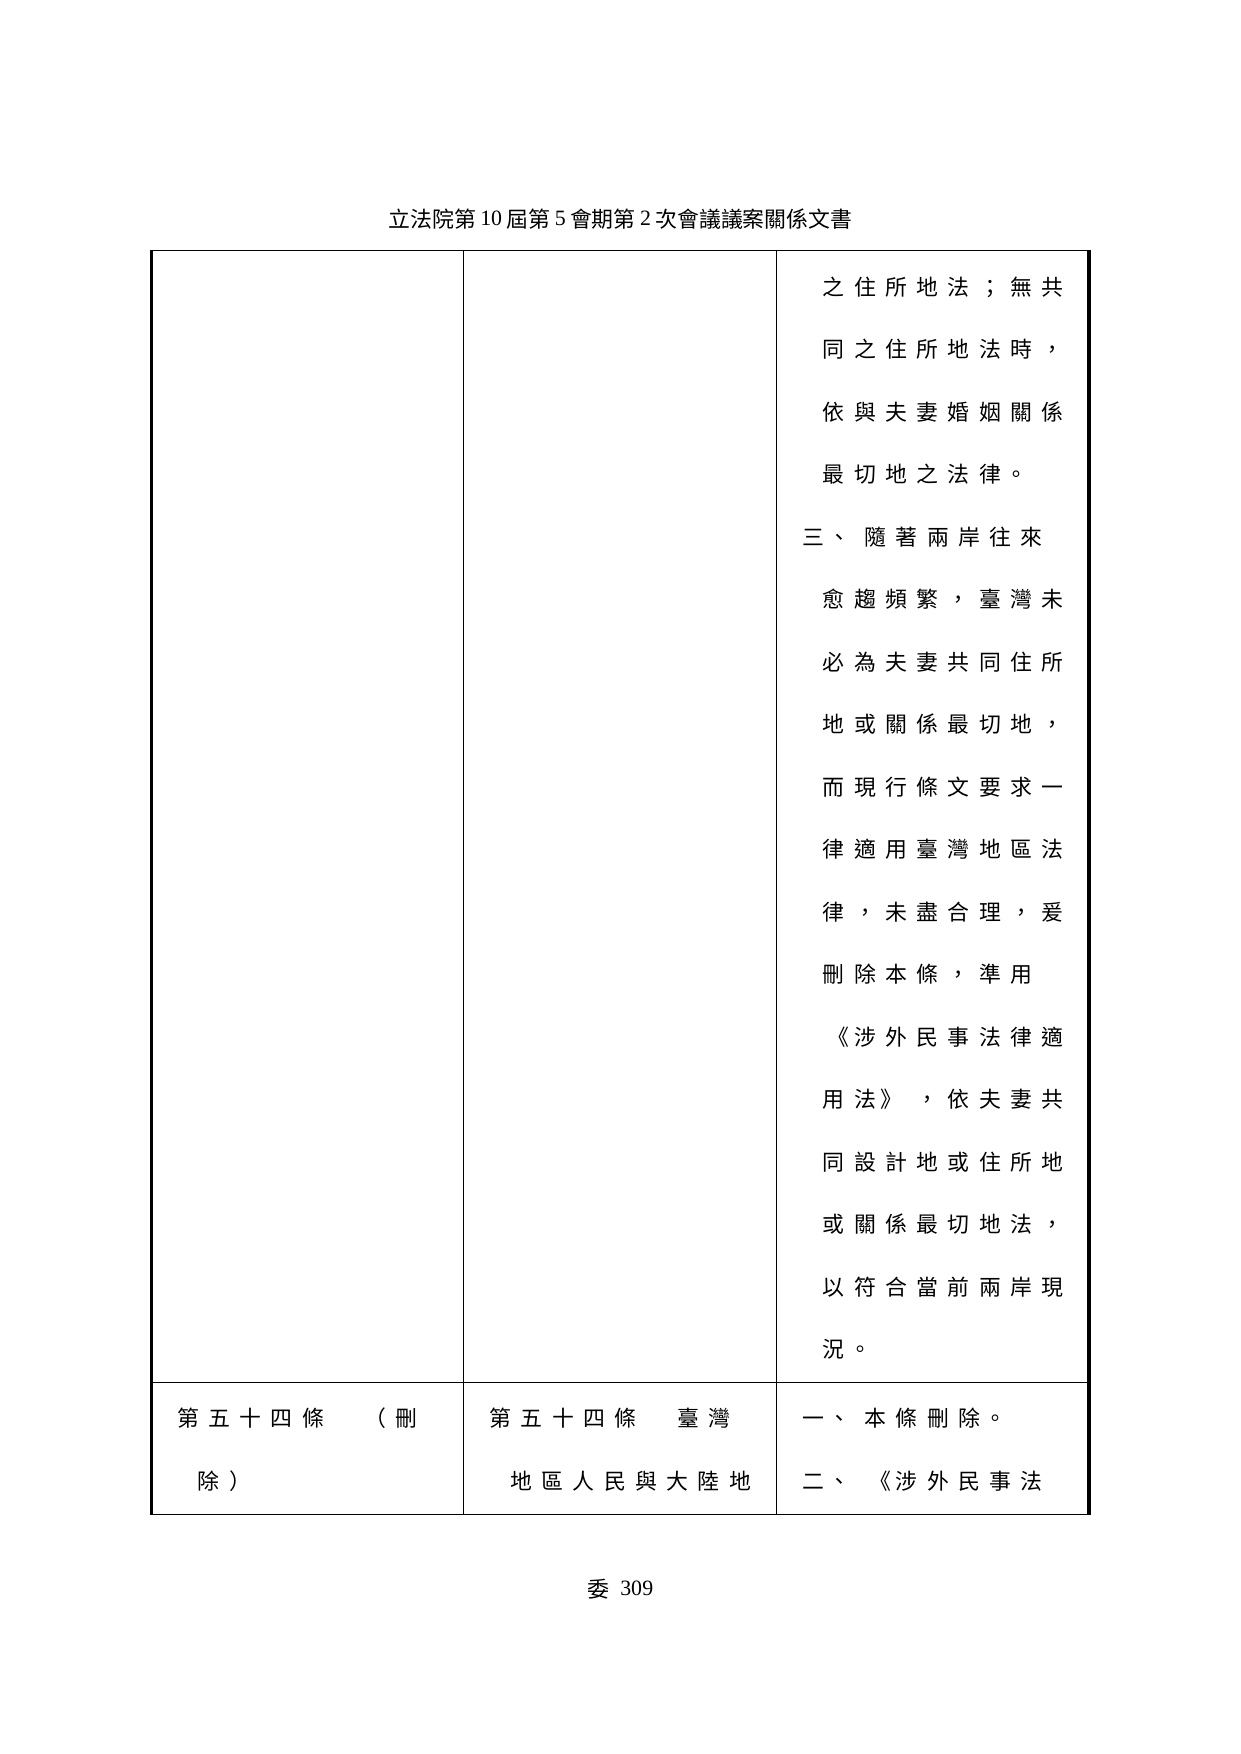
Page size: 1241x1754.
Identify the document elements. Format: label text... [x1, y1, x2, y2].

table_cell 一、本條刪除。 二、《涉外民事法 [777, 1383, 1087, 1514]
table_cell 第五十四條 臺灣地區人民與大陸地 [464, 1383, 776, 1514]
table_cell 第五十四條 （刪除） [153, 1383, 463, 1514]
table_cell [153, 251, 463, 1382]
table_cell 之住所地法；無共同之住所地法時，依與夫妻婚姻關係最切地之法律。 三、隨著兩岸往來愈趨頻繁，臺灣未必為夫妻共同住所地或關係最切地，而現行條文要求一律適用臺灣地區法律，未盡合理，爰刪除本條，準用《涉外民事法律適用法》，依夫妻共同設計地或住所地或關係最切地法，以符合當前兩岸現況。 [777, 251, 1087, 1382]
table_cell [464, 251, 776, 1382]
